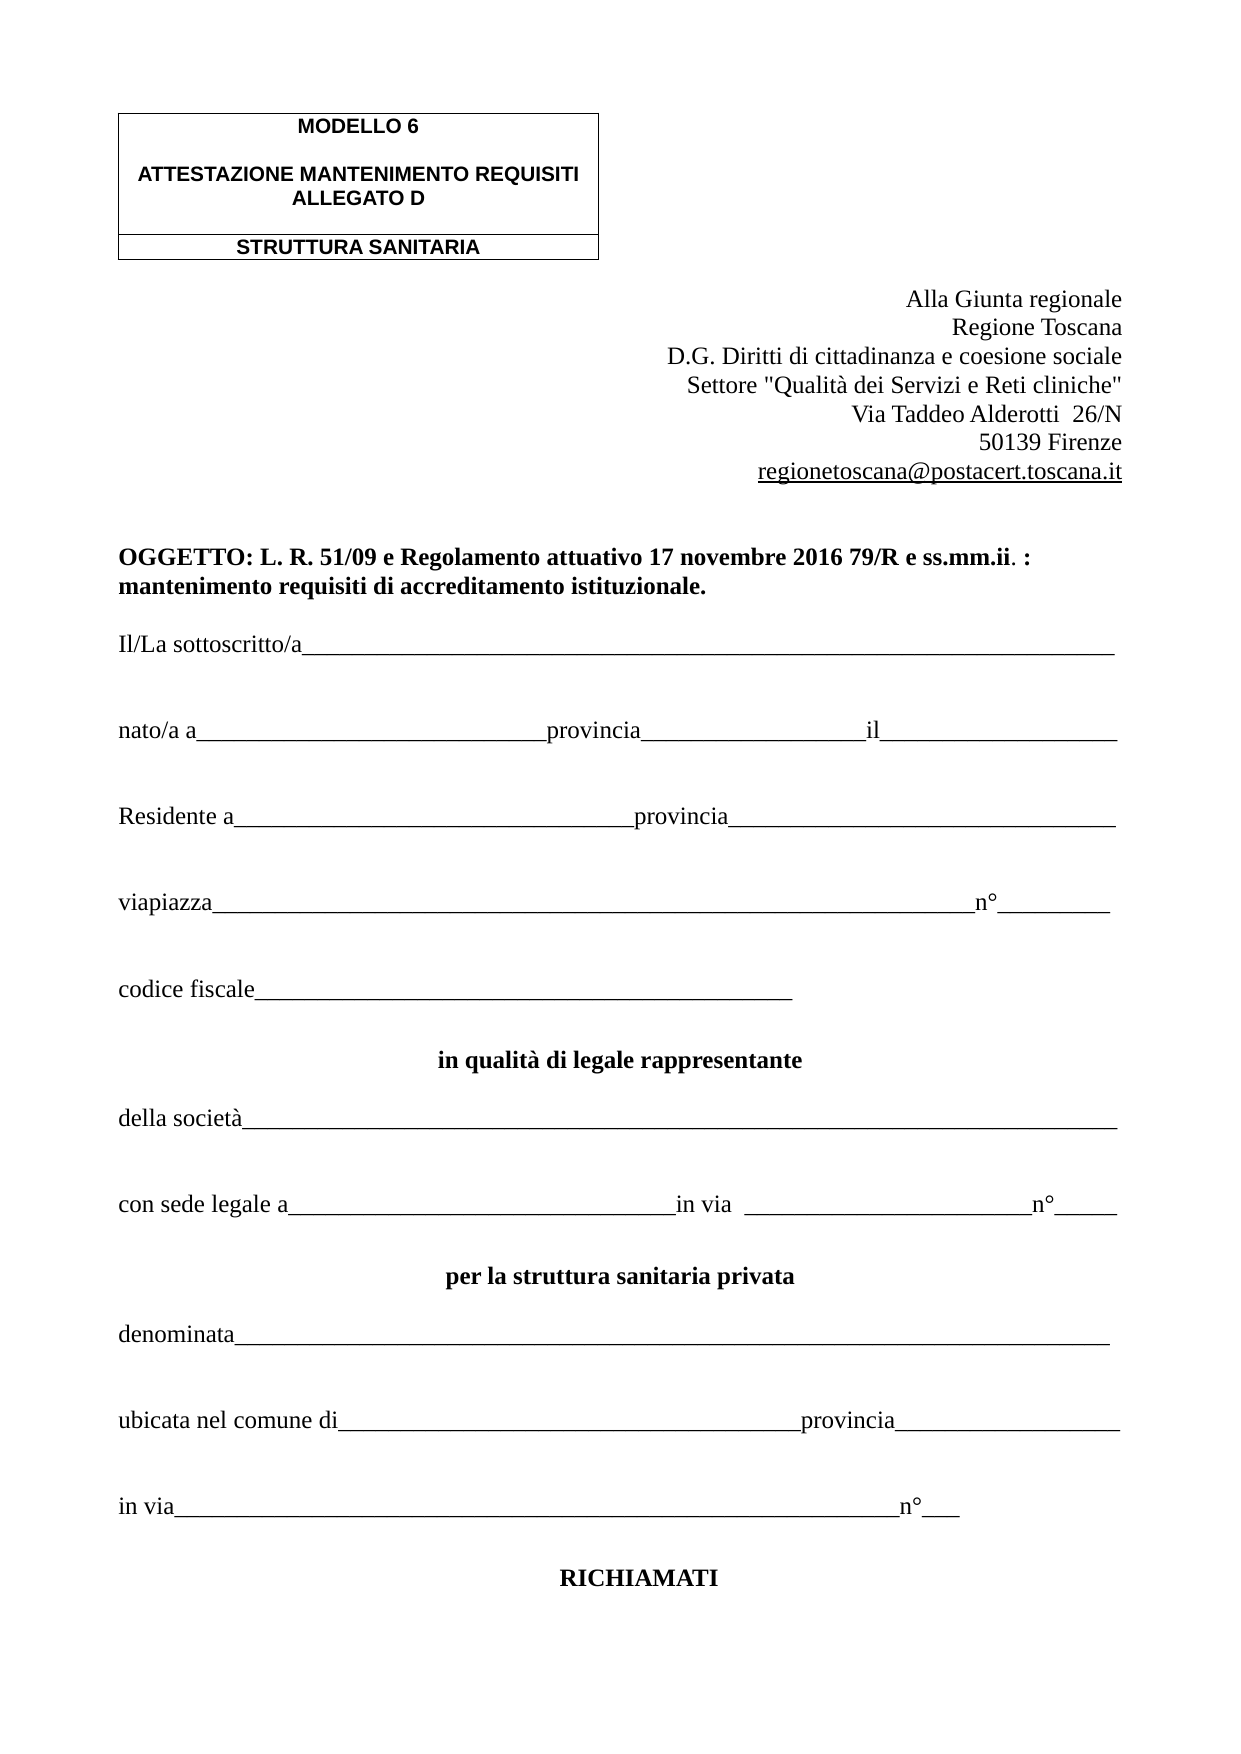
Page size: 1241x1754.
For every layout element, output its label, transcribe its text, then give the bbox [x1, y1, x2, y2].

subtitle Regione Toscana [561, 312, 1122, 341]
subtitle viapiazza_____________________________________________________________n°_________ [118, 887, 1122, 916]
subtitle per la struttura sanitaria privata [118, 1261, 1122, 1290]
table_header MODELLO 6 ATTESTAZIONE MANTENIMENTO REQUISITI ALLEGATO D [119, 114, 598, 233]
table_cell STRUTTURA SANITARIA [119, 235, 598, 258]
subtitle denominata______________________________________________________________________ [118, 1319, 1122, 1347]
subtitle 50139 Firenze [561, 427, 1122, 456]
subtitle Alla Giunta regionale [561, 284, 1122, 312]
subtitle RICHIAMATI [156, 1563, 1122, 1592]
subtitle con sede legale a_______________________________in via _______________________n°_____ [118, 1189, 1122, 1218]
subtitle codice fiscale___________________________________________ [118, 974, 1122, 1002]
subtitle ubicata nel comune di_____________________________________provincia__________________ [118, 1405, 1122, 1434]
subtitle in qualità di legale rappresentante [118, 1046, 1122, 1074]
subtitle Il/La sottoscritto/a_________________________________________________________________ [118, 629, 1122, 657]
subtitle regionetoscana@postacert.toscana.it [118, 456, 1122, 485]
subtitle nato/a a____________________________provincia__________________il___________________ [118, 715, 1122, 744]
subtitle Residente a________________________________provincia_______________________________ [118, 801, 1122, 830]
subtitle D.G. Diritti di cittadinanza e coesione sociale Settore "Qualità dei Servizi e Reti cliniche" Via Taddeo Alderotti 26/N [561, 341, 1122, 427]
subtitle OGGETTO: L. R. 51/09 e Regolamento attuativo 17 novembre 2016 79/R e ss.mm.ii. : mantenimento requisiti di accreditamento istituzionale. [118, 542, 1122, 600]
subtitle in via__________________________________________________________n°___ [118, 1491, 1122, 1520]
subtitle della società______________________________________________________________________ [118, 1103, 1122, 1132]
